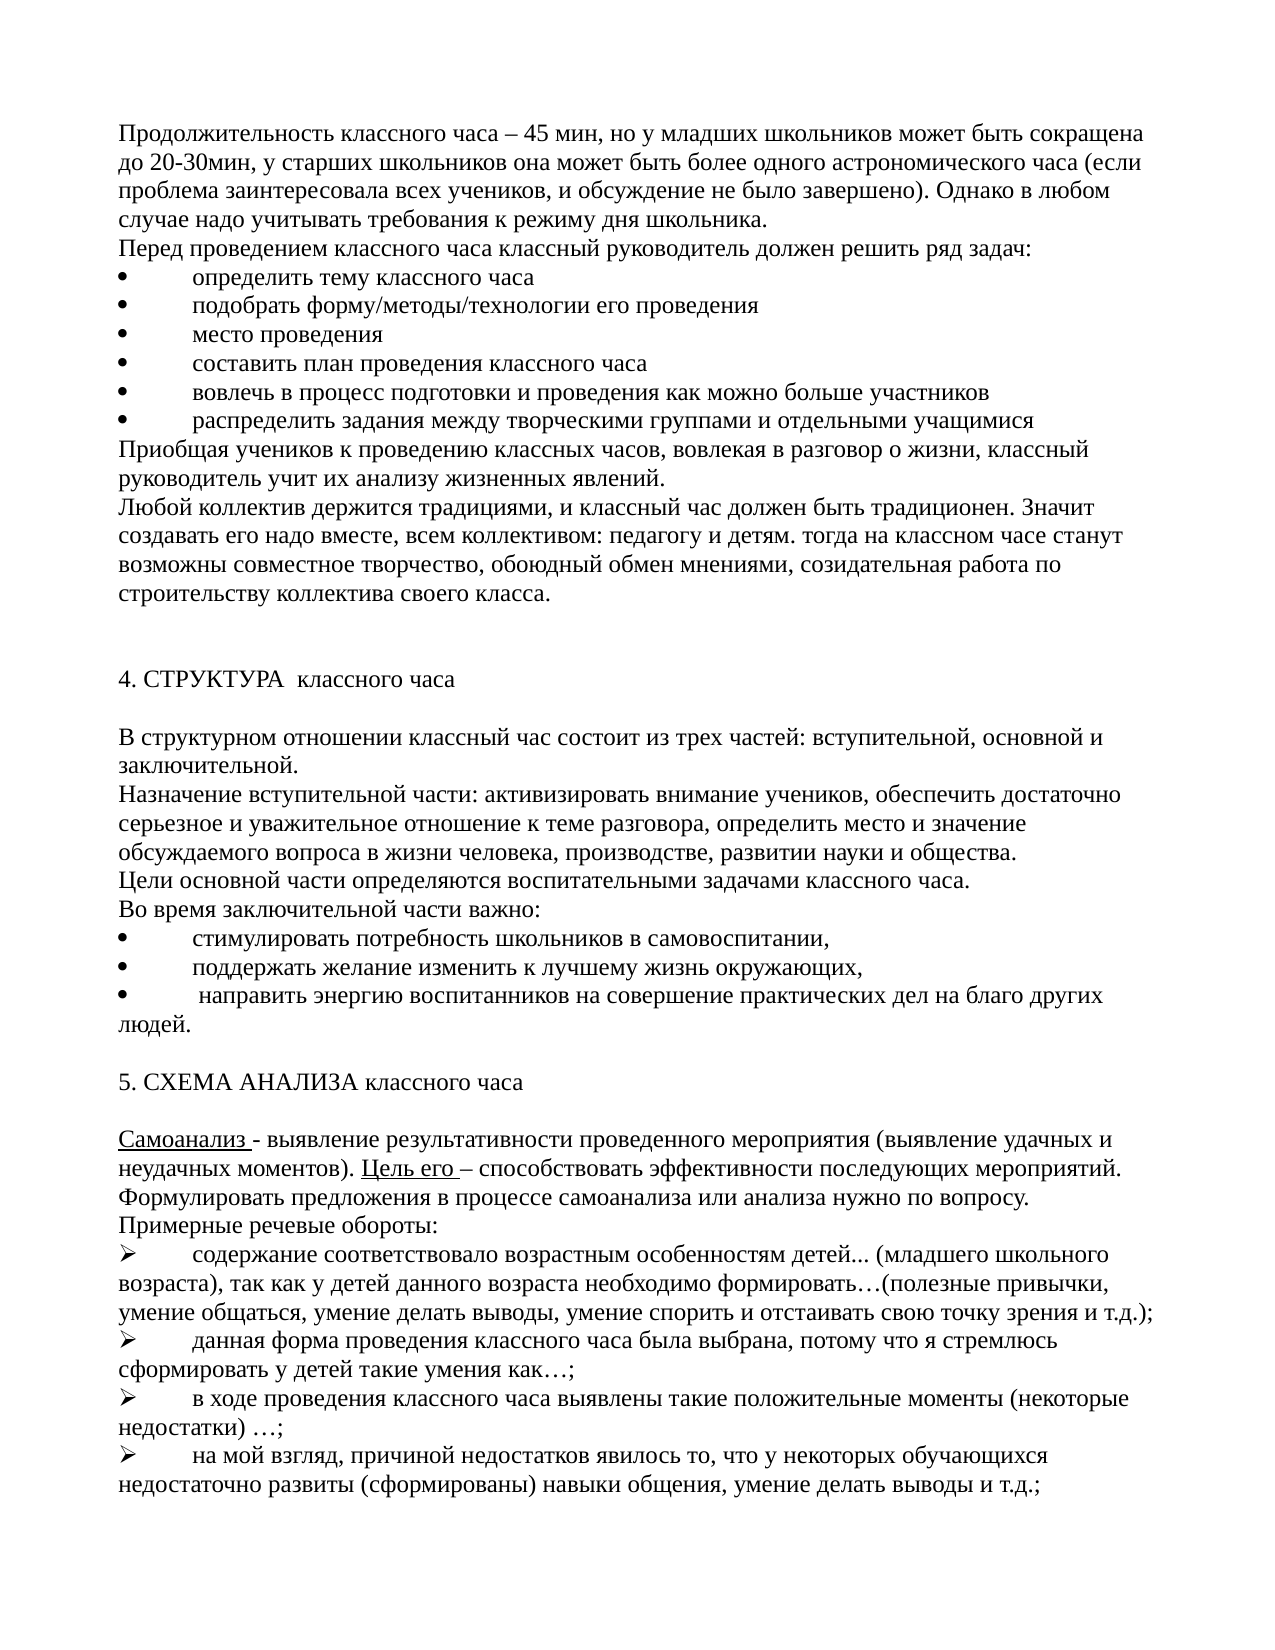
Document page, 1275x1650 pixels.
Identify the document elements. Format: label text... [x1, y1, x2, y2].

list данная форма проведения классного часа была выбрана, потому что я стремлюсь сформировать у детей такие умения как…; [118, 1326, 1157, 1383]
list поддержать желание изменить к лучшему жизнь окружающих, [118, 952, 1157, 981]
text Продолжительность классного часа – 45 мин, но у младших школьников может быть сокращена до 20-30мин, у старших школьников она может быть более одного астрономического часа (если проблема заинтересовала всех учеников, и обсуждение не было завершено). Однако в любом случае надо учитывать требования к режиму дня школьника. [118, 118, 1157, 233]
list распределить задания между творческими группами и отдельными учащимися [118, 406, 1157, 434]
list содержание соответствовало возрастным особенностям детей... (младшего школьного возраста), так как у детей данного возраста необходимо формировать…(полезные привычки, умение общаться, умение делать выводы, умение спорить и отстаивать свою точку зрения и т.д.); [118, 1239, 1157, 1326]
list на мой взгляд, причиной недостатков явилось то, что у некоторых обучающихся недостаточно развиты (сформированы) навыки общения, умение делать выводы и т.д.; [118, 1441, 1157, 1498]
list стимулировать потребность школьников в самовоспитании, [118, 923, 1157, 952]
text Перед проведением классного часа классный руководитель должен решить ряд задач: [118, 233, 1157, 262]
text Приобщая учеников к проведению классных часов, вовлекая в разговор о жизни, классный руководитель учит их анализу жизненных явлений. [118, 434, 1157, 492]
text 4. СТРУКТУРА классного часа [118, 664, 1157, 693]
list в ходе проведения классного часа выявлены такие положительные моменты (некоторые недостатки) …; [118, 1383, 1157, 1441]
list определить тему классного часа [118, 262, 1157, 291]
list вовлечь в процесс подготовки и проведения как можно больше участников [118, 377, 1157, 406]
list подобрать форму/методы/технологии его проведения [118, 291, 1157, 319]
text 5. СХЕМА АНАЛИЗА классного часа [118, 1067, 1157, 1096]
list составить план проведения классного часа [118, 348, 1157, 377]
text Любой коллектив держится традициями, и классный час должен быть традиционен. Значит создавать его надо вместе, всем коллективом: педагогу и детям. тогда на классном часе станут возможны совместное творчество, обоюдный обмен мнениями, созидательная работа по строительству коллектива своего класса. [118, 492, 1157, 607]
list направить энергию воспитанников на совершение практических дел на благо других людей. [118, 981, 1157, 1038]
text Назначение вступительной части: активизировать внимание учеников, обеспечить достаточно серьезное и уважительное отношение к теме разговора, определить место и значение обсуждаемого вопроса в жизни человека, производстве, развитии науки и общества. [118, 779, 1157, 866]
list место проведения [118, 319, 1157, 348]
text Цели основной части определяются воспитательными задачами классного часа. [118, 866, 1157, 894]
text Самоанализ - выявление результативности проведенного мероприятия (выявление удачных и неудачных моментов). Цель его – способствовать эффективности последующих мероприятий. [118, 1124, 1157, 1182]
text Формулировать предложения в процессе самоанализа или анализа нужно по вопросу. Примерные речевые обороты: [118, 1182, 1157, 1239]
text В структурном отношении классный час состоит из трех частей: вступительной, основной и заключительной. [118, 722, 1157, 779]
text Во время заключительной части важно: [118, 894, 1157, 923]
